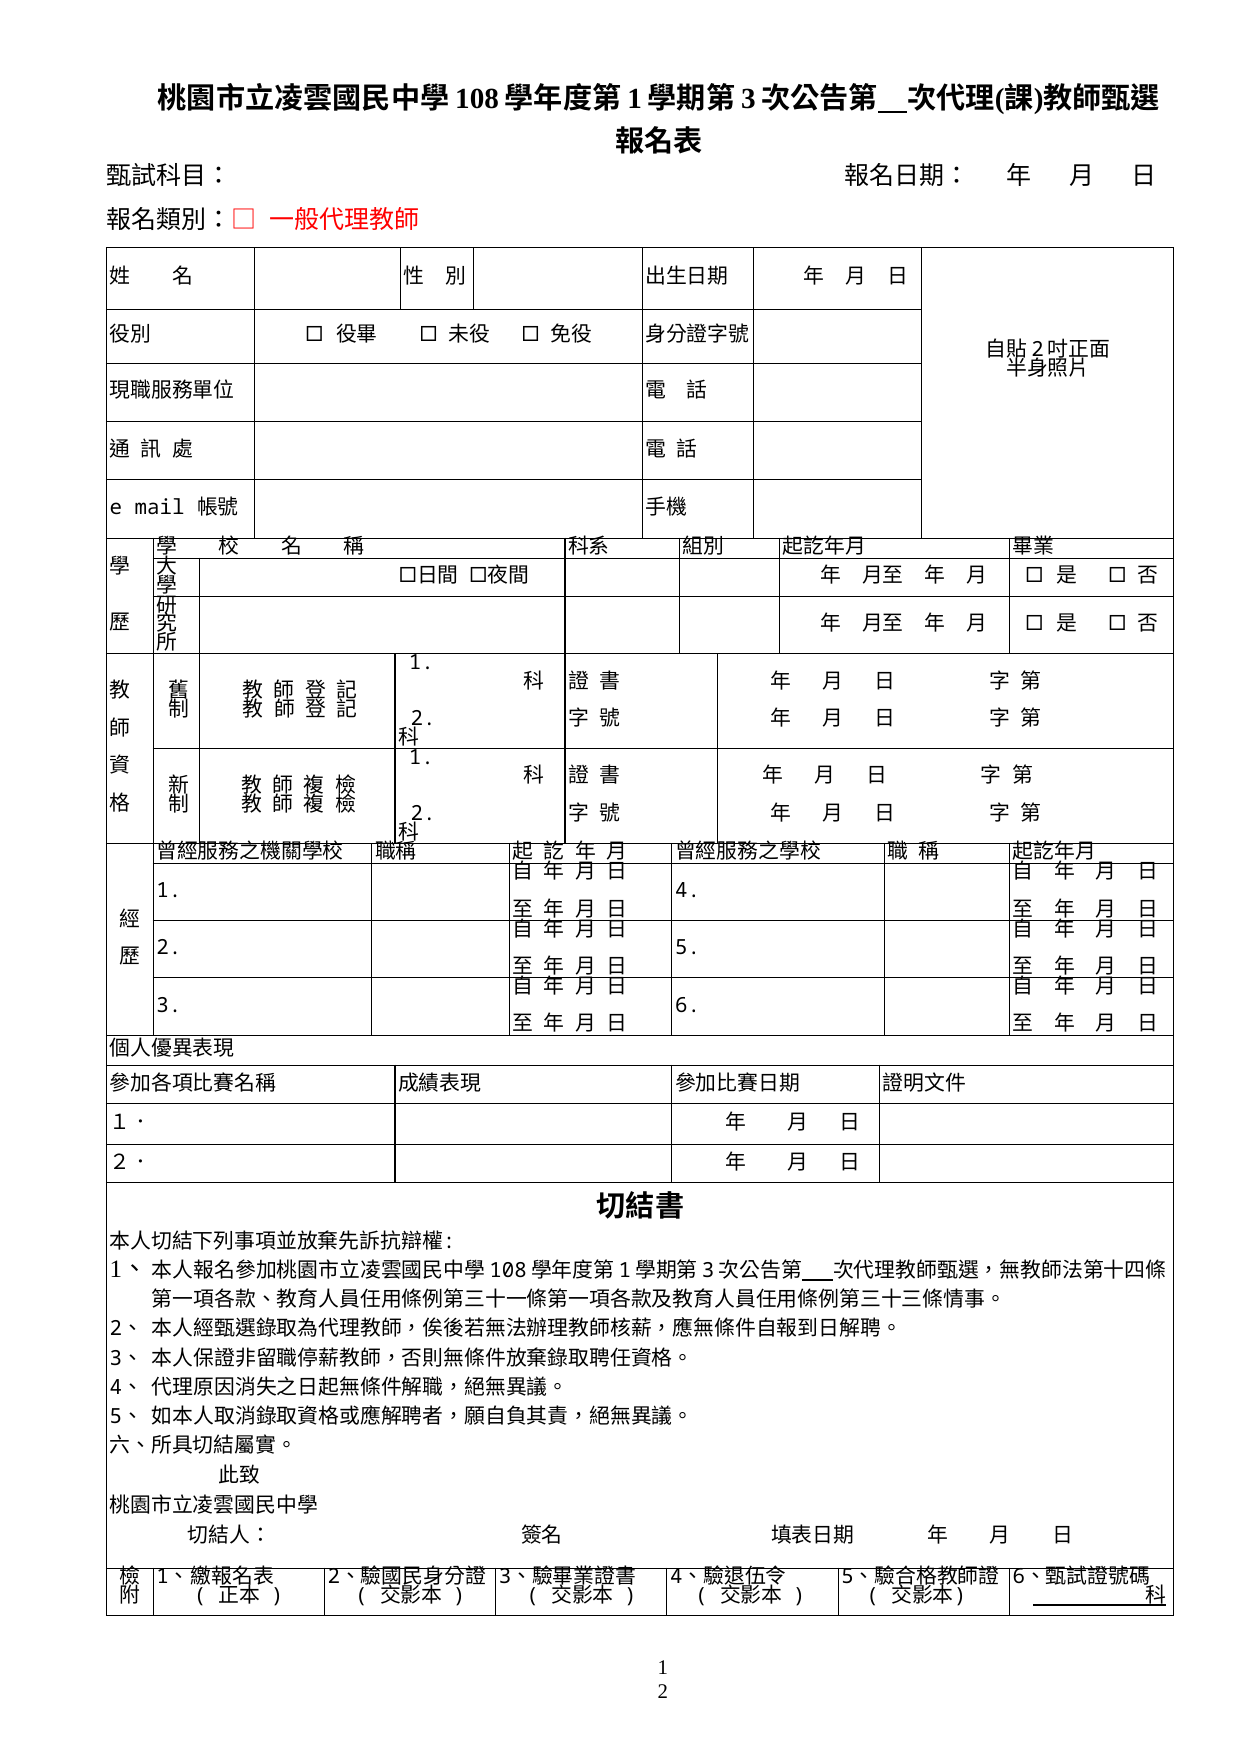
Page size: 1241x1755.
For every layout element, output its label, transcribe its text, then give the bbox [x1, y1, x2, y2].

table_header 出生日期 [643, 248, 753, 308]
table_cell 證 書 字 號 [566, 749, 717, 843]
table_cell 電 話 [643, 422, 753, 479]
table_cell [754, 364, 921, 421]
table_cell [396, 1104, 671, 1144]
text 甄試科目： 報名日期： 年 月 日 [106, 159, 1211, 191]
table_cell [754, 480, 921, 538]
table_cell 年 月至 年 月 [780, 597, 1009, 653]
table_cell 現職服務單位 [107, 364, 254, 421]
table_cell 年 月 日 [672, 1104, 879, 1144]
table_cell  是  否 [1010, 559, 1173, 596]
table_cell 證明文件 [880, 1066, 1173, 1103]
table_cell  役畢  未役  免役 [255, 310, 642, 363]
table_cell 自 年 月 日 至 年 月 日 [510, 921, 671, 977]
table_cell [255, 480, 642, 538]
table_cell 職稱 [372, 844, 509, 863]
table_cell [566, 559, 679, 596]
table_cell 6、甄試證號碼 科 [1010, 1569, 1173, 1615]
table_cell 畢業 [1010, 539, 1173, 557]
table_cell 成績表現 [396, 1066, 671, 1103]
table_cell 役別 [107, 310, 254, 363]
table_cell 舊 制 [154, 654, 199, 748]
table_cell 曾經服務之機關學校 [154, 844, 371, 863]
table_cell 教 師 資 格 [107, 654, 153, 843]
table_header 年 月 日 [754, 248, 921, 308]
table_header 性 別 [401, 248, 473, 308]
table_cell [754, 422, 921, 479]
table_cell 科 2. 科 [396, 749, 564, 843]
table_cell 繳報名表 ( 正本 ) [154, 1569, 324, 1615]
table_header 姓 名 [107, 248, 254, 308]
table_header [255, 248, 400, 308]
table_cell 3. [154, 978, 371, 1034]
table_cell 自 年 月 日 至 年 月 日 [510, 978, 671, 1034]
table_cell [396, 1145, 671, 1182]
table_cell 新 制 [154, 749, 199, 843]
table_cell 5. [672, 921, 884, 977]
text 桃園市立凌雲國民中學108學年度第1學期第3次公告第 次代理(課)教師甄選 [106, 75, 1211, 117]
table_cell [680, 559, 779, 596]
table_cell 起訖年月 [780, 539, 1009, 557]
table_header 自貼2吋正面 半身照片 [922, 248, 1173, 538]
table_cell 科 2. 科 [396, 654, 564, 748]
table_cell 檢 附 [107, 1569, 153, 1615]
table_cell [372, 978, 509, 1034]
table_cell 2. [154, 921, 371, 977]
table_cell 年 月 日 字 第 年 月 日 字 第 [718, 654, 1173, 748]
table_cell [200, 597, 564, 653]
text 報名表 [106, 117, 1211, 159]
table_cell 起訖年月 [1010, 844, 1173, 863]
table_cell 日間 夜間 [200, 559, 564, 596]
table_cell [255, 364, 642, 421]
table_cell 通 訊 處 [107, 422, 254, 479]
table_cell 6. [672, 978, 884, 1034]
table_cell 年 月 日 [672, 1145, 879, 1182]
text 報名類別：□ 一般代理教師 [106, 203, 1211, 234]
table_cell 4. [672, 864, 884, 920]
table_cell 組別 [680, 539, 779, 557]
table_cell  是  否 [1010, 597, 1173, 653]
table_cell 研究所 [154, 597, 199, 653]
table_cell [372, 921, 509, 977]
table_cell 學 歷 [107, 539, 153, 653]
table_cell e mail 帳號 [107, 480, 254, 538]
table_cell [885, 864, 1009, 920]
table_cell [754, 310, 921, 363]
table_cell [255, 422, 642, 479]
table_cell 切結書 本人切結下列事項並放棄先訴抗辯權: 本人報名參加桃園市立凌雲國民中學108學年度第1學期第3次公告第 次代理教師甄選，無教師法第十四條第一項各款、教育人員任用條例第三十一條第一項各款及教育人員任用條例第三十三條情事。 本人經甄選錄取為代理教師，俟後若無法辦理教師核薪，應無條件自報到日解聘。 本人保證非留職停薪教師，否則無條件放棄錄取聘任資格。 代理原因消失之日起無條件解職，絕無異議。 如本人取消錄取資格或應解聘者，願自負其責，絕無異議。 六、所具切結屬實。 此致 桃園市立凌雲國民中學 切結人： 簽名 填表日期 年 月 日 [107, 1183, 1173, 1568]
table_cell 電 話 [643, 364, 753, 421]
table_cell 自 年 月 日 至 年 月 日 [1010, 978, 1173, 1034]
table_cell 自 年 月 日 至 年 月 日 [510, 864, 671, 920]
table_cell 5、驗合格教師證 ( 交影本) [839, 1569, 1009, 1615]
table_cell 1. [154, 864, 371, 920]
table_cell 3、驗畢業證書 ( 交影本 ) [496, 1569, 666, 1615]
table_cell 起 訖 年 月 [510, 844, 671, 863]
table_cell ２． [107, 1145, 394, 1182]
table_cell 大 學 [154, 559, 199, 596]
table_cell [680, 597, 779, 653]
table_cell 證 書 字 號 [566, 654, 717, 748]
table_cell 身分證字號 [643, 310, 753, 363]
table_cell [566, 597, 679, 653]
table_header [474, 248, 642, 308]
table_cell 年 月至 年 月 [780, 559, 1009, 596]
table_cell 4、驗退伍令 ( 交影本 ) [667, 1569, 838, 1615]
table_cell 教 師 複 檢 教 師 複 檢 [200, 749, 394, 843]
table_cell 曾經服務之學校 [672, 844, 884, 863]
table_cell [880, 1145, 1173, 1182]
table_cell 年 月 日 字 第 年 月 日 字 第 [718, 749, 1173, 843]
table_cell 手機 [643, 480, 753, 538]
table_cell 參加各項比賽名稱 [107, 1066, 394, 1103]
table_cell [885, 978, 1009, 1034]
table_cell 個人優異表現 [107, 1036, 1173, 1064]
table_cell 科系 [566, 539, 679, 557]
table_cell 自 年 月 日 至 年 月 日 [1010, 864, 1173, 920]
table_cell 教 師 登 記 教 師 登 記 [200, 654, 394, 748]
table_cell 經 歷 [107, 844, 153, 1034]
table_cell 職 稱 [885, 844, 1009, 863]
table_cell 自 年 月 日 至 年 月 日 [1010, 921, 1173, 977]
table_cell [885, 921, 1009, 977]
table_cell 學 校 名 稱 [154, 539, 564, 557]
table_cell １． [107, 1104, 394, 1144]
table_cell [372, 864, 509, 920]
table_cell 2、驗國民身分證 ( 交影本 ) [325, 1569, 495, 1615]
table_cell 參加比賽日期 [672, 1066, 879, 1103]
table_cell [880, 1104, 1173, 1144]
